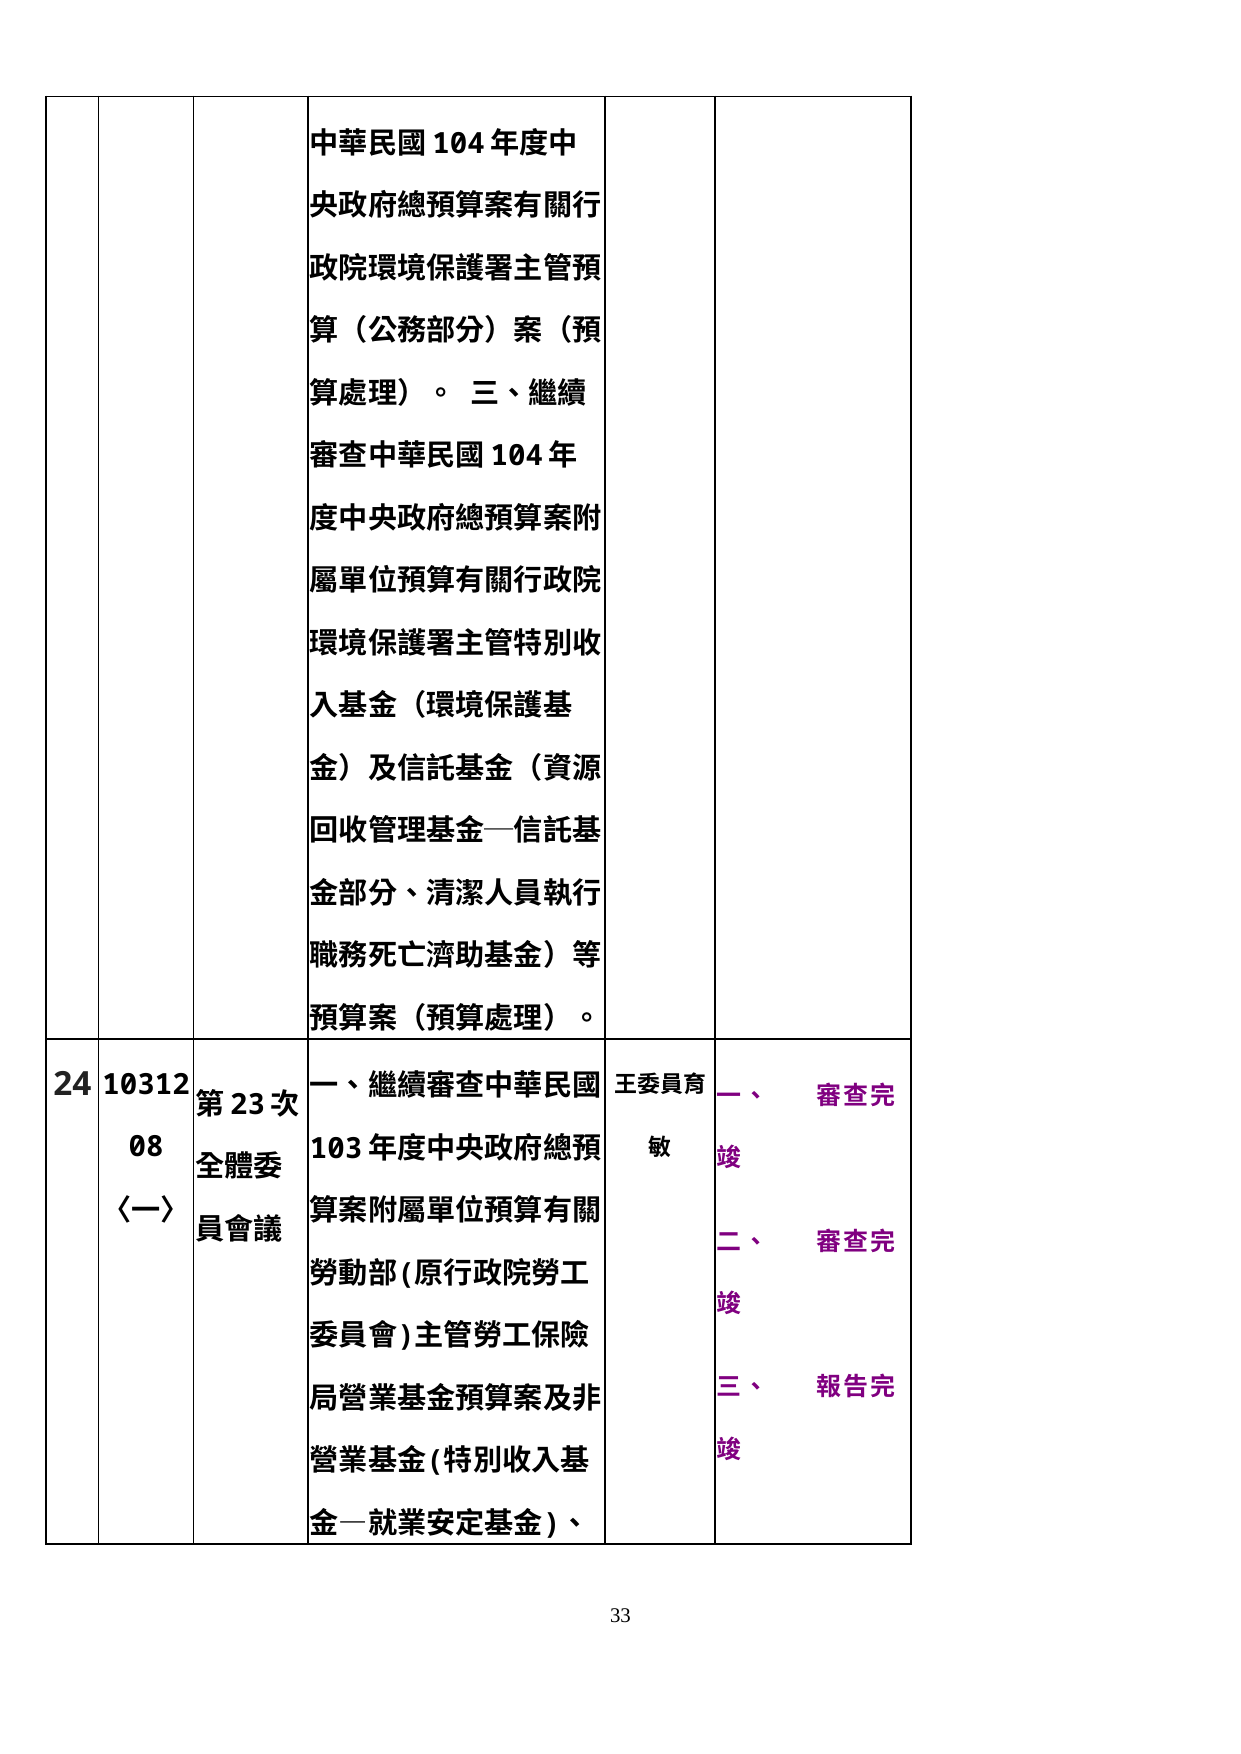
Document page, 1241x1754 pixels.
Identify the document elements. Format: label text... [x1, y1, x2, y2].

table_cell [99, 97, 193, 1038]
table_cell 1031208 〈一〉 [99, 1040, 193, 1543]
table_cell [47, 97, 98, 1038]
table_cell [194, 97, 307, 1038]
table_cell 第23次全體委員會議 [194, 1040, 307, 1543]
table_cell [606, 97, 714, 1038]
table_cell 一、 審查完竣 二、 審查完竣 三、 報告完竣 [716, 1040, 910, 1543]
table_cell 24 [47, 1040, 98, 1543]
table_cell 一、繼續審查中華民國103年度中央政府總預算案附屬單位預算有關勞動部(原行政院勞工委員會)主管勞工保險局營業基金預算案及非營業基金(特別收入基金—就業安定基金)、 [309, 1040, 604, 1543]
table_cell 王委員育敏 [606, 1040, 714, 1543]
table_cell [716, 97, 910, 1038]
table_cell 中華民國104年度中央政府總預算案有關行政院環境保護署主管預算（公務部分）案（預算處理）。 三、繼續審查中華民國104年度中央政府總預算案附屬單位預算有關行政院環境保護署主管特別收入基金（環境保護基金）及信託基金（資源回收管理基金─信託基金部分、清潔人員執行職務死亡濟助基金）等預算案（預算處理）。 [309, 97, 604, 1038]
